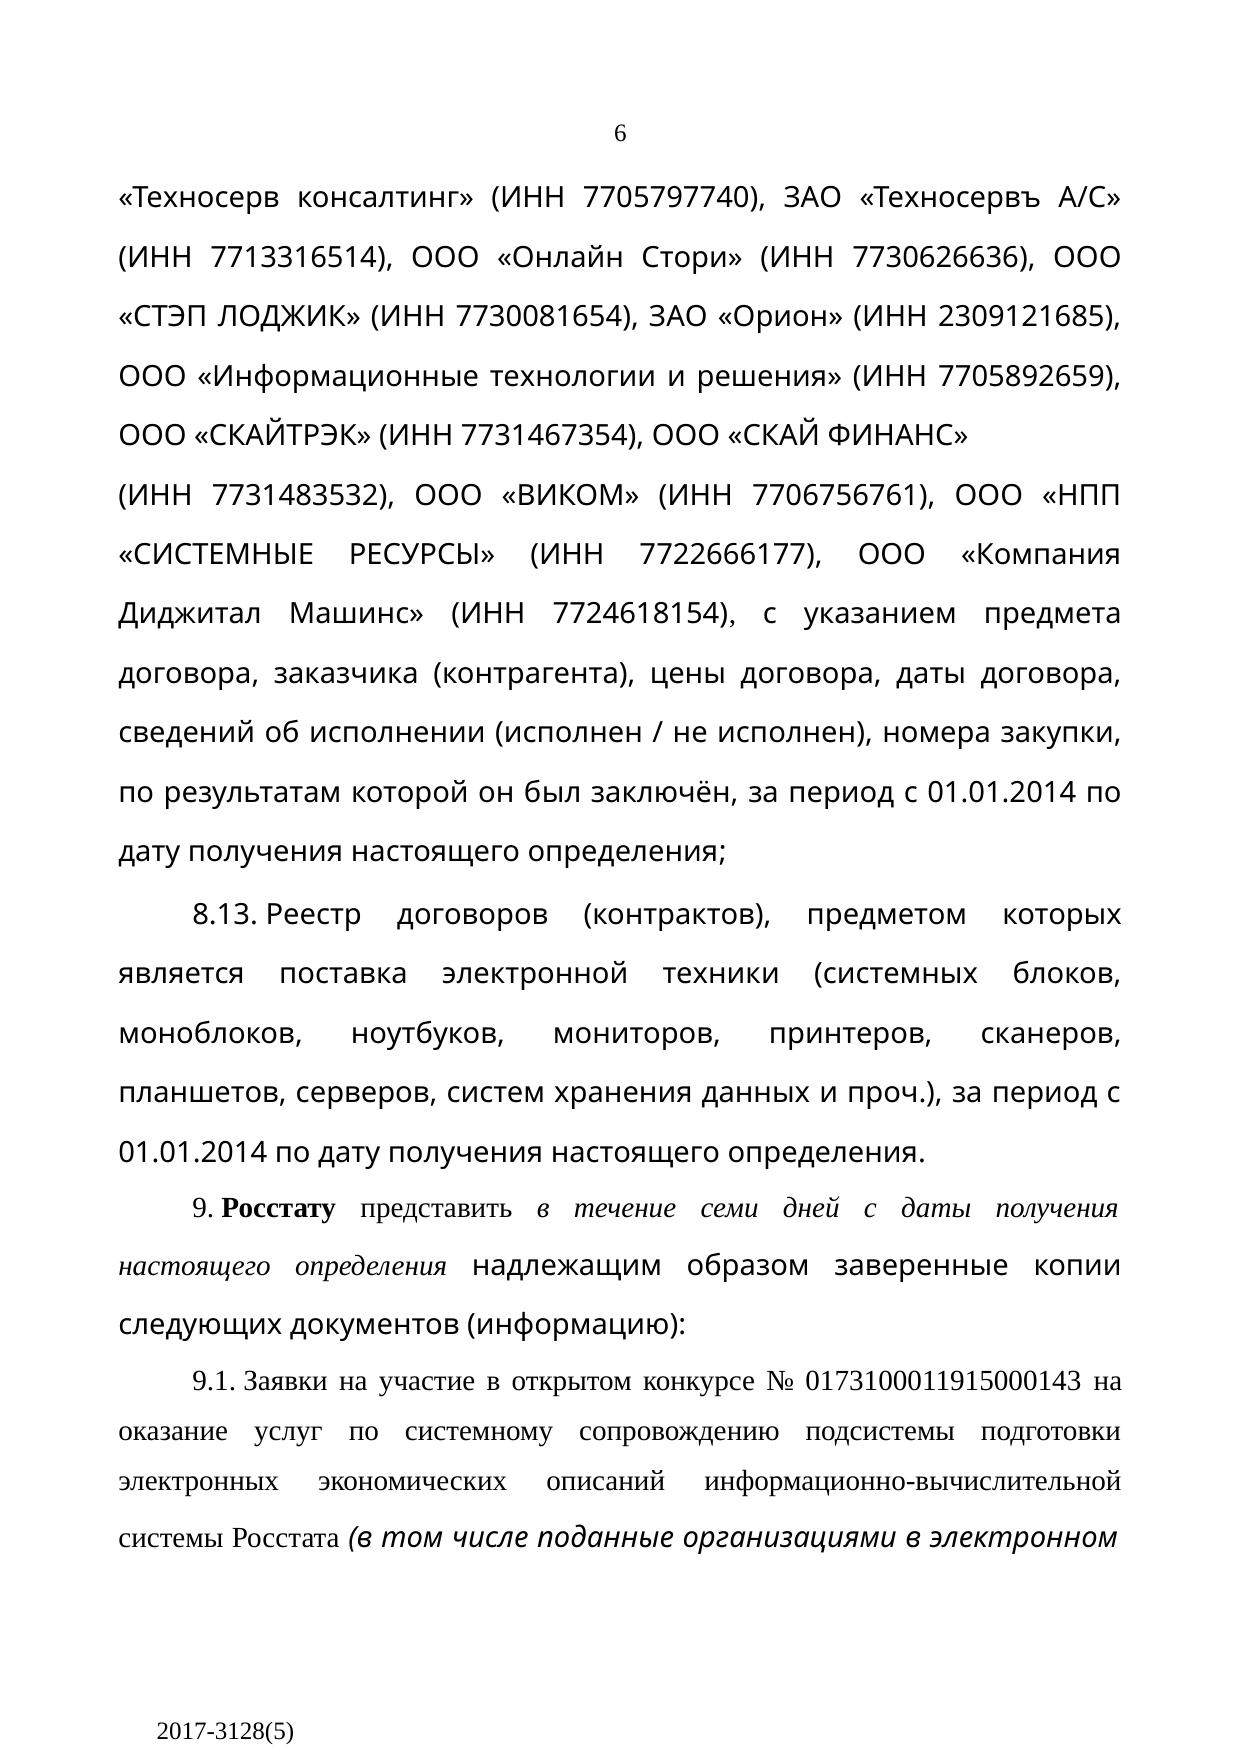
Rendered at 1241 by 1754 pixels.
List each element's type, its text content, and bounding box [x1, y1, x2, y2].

text 8.13. Реестр договоров (контрактов), предметом которых является поставка электронной техники (системных блоков, моноблоков, ноутбуков, мониторов, принтеров, сканеров, планшетов, серверов, систем хранения данных и проч.), за период с 01.01.2014 по дату получения настоящего определения. [118, 893, 1122, 1171]
text 9.1. Заявки на участие в открытом конкурсе № 0173100011915000143 на оказание услуг по системному сопровождению подсистемы подготовки электронных экономических описаний информационно-вычислительной системы Росстата (в том числе поданные организациями в электронном [118, 1363, 1122, 1556]
text (ИНН 7731483532), ООО «ВИКОМ» (ИНН 7706756761), ООО «НПП «СИСТЕМНЫЕ РЕСУРСЫ» (ИНН 7722666177), ООО «Компания Диджитал Машинс» (ИНН 7724618154), с указанием предмета договора, заказчика (контрагента), цены договора, даты договора, сведений об исполнении (исполнен / не исполнен), номера закупки, по результатам которой он был заключён, за период с 01.01.2014 по дату получения настоящего определения; [118, 474, 1122, 870]
text 9. Росстату представить в течение семи дней с даты получения настоящего определения надлежащим образом заверенные копии следующих документов (информацию): [118, 1190, 1122, 1343]
text «Техносерв консалтинг» (ИНН 7705797740), ЗАО «Техносервъ А/С» (ИНН 7713316514), ООО «Онлайн Стори» (ИНН 7730626636), ООО «СТЭП ЛОДЖИК» (ИНН 7730081654), ЗАО «Орион» (ИНН 2309121685), ООО «Информационные технологии и решения» (ИНН 7705892659), ООО «СКАЙТРЭК» (ИНН 7731467354), ООО «СКАЙ ФИНАНС» [118, 176, 1122, 454]
